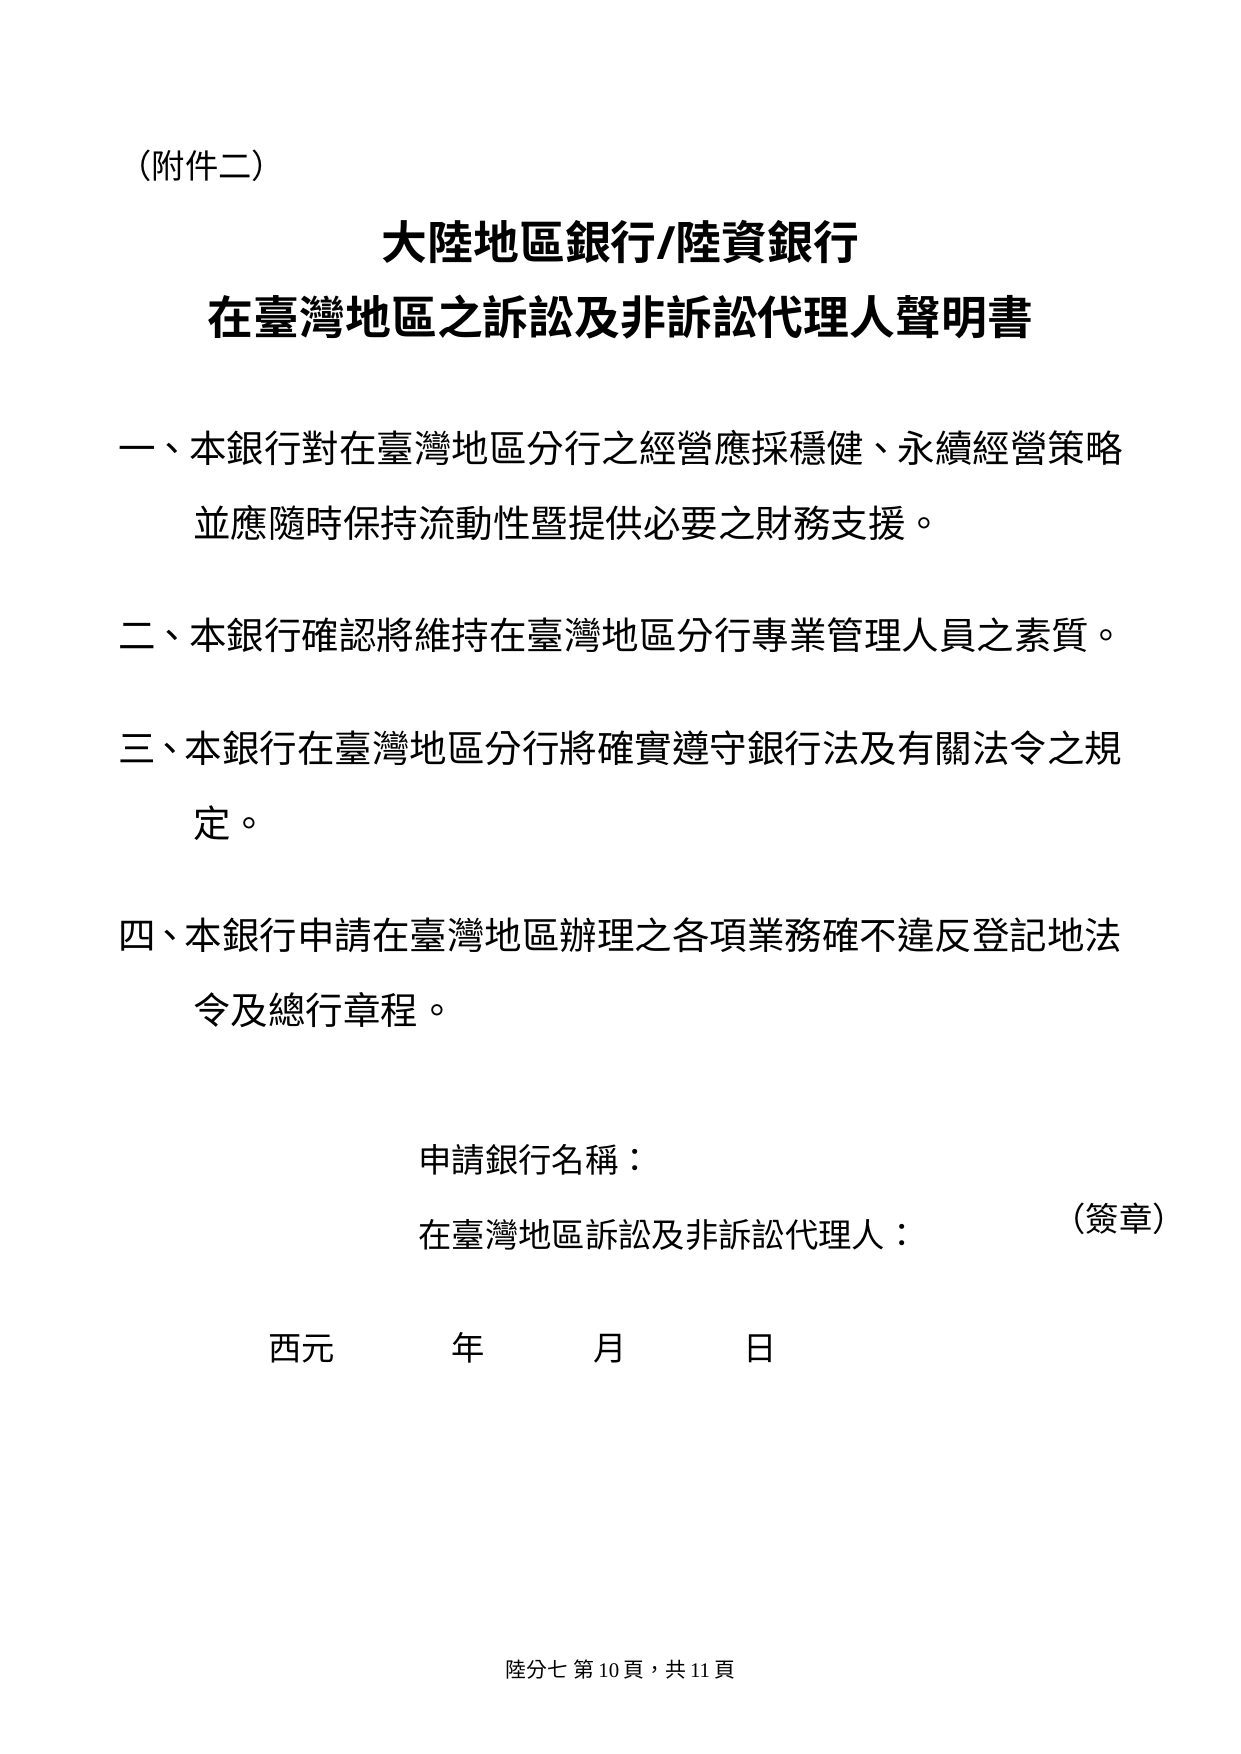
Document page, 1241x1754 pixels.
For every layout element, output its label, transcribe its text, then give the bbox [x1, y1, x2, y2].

text 在臺灣地區訴訟及非訴訟代理人： [118, 1196, 1122, 1271]
text （附件二） [118, 127, 1122, 202]
text 申請銀行名稱： [118, 1121, 1225, 1260]
text 在臺灣地區之訴訟及非訴訟代理人聲明書 [118, 277, 1122, 352]
text 二、本銀行確認將維持在臺灣地區分行專業管理人員之素質。 [118, 596, 1122, 671]
text 一、本銀行對在臺灣地區分行之經營應採穩健、永續經營策略，並應隨時保持流動性暨提供必要之財務支援。 [118, 408, 1122, 558]
text （簽章） [1052, 1193, 1209, 1241]
text 三、本銀行在臺灣地區分行將確實遵守銀行法及有關法令之規定。 [118, 708, 1122, 858]
text 四、本銀行申請在臺灣地區辦理之各項業務確不違反登記地法令及總行章程。 [118, 896, 1122, 1046]
text 大陸地區銀行/陸資銀行 [118, 202, 1122, 277]
text 西元 年 月 日 [118, 1308, 1122, 1383]
